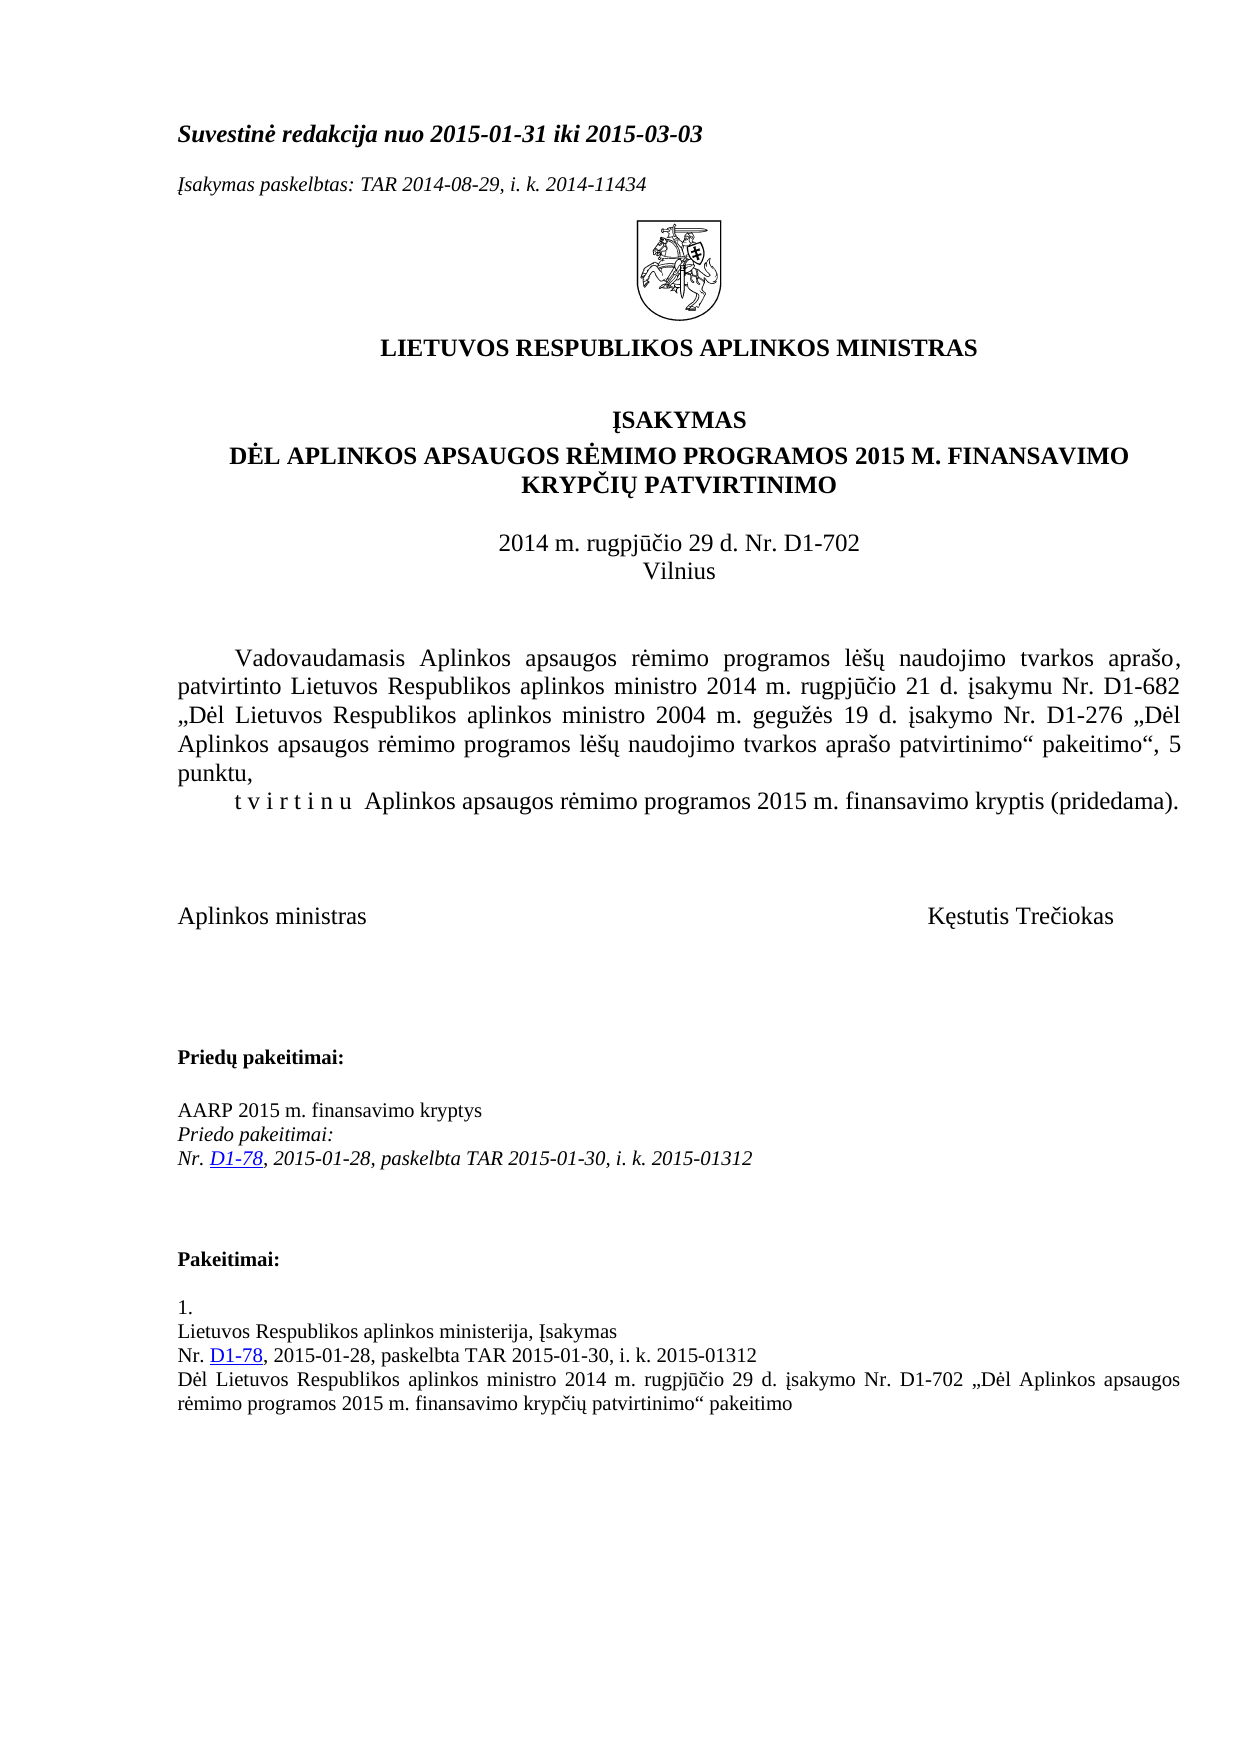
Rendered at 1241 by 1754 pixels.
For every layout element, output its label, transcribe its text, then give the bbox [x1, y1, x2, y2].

text ĮSAKYMAS [177, 405, 1181, 434]
text AARP 2015 m. finansavimo kryptys [177, 1098, 1181, 1122]
text Vilnius [177, 556, 1181, 614]
text Priedo pakeitimai: [177, 1122, 1181, 1146]
text 2014 m. rugpjūčio 29 d. Nr. D1-702 [177, 528, 1181, 556]
text Vadovaudamasis Aplinkos apsaugos rėmimo programos lėšų naudojimo tvarkos aprašo, patvirtinto Lietuvos Respublikos aplinkos ministro 2014 m. rugpjūčio 21 d. įsakymu Nr. D1-682 „Dėl Lietuvos Respublikos aplinkos ministro 2004 m. gegužės 19 d. įsakymo Nr. D1-276 „Dėl Aplinkos apsaugos rėmimo programos lėšų naudojimo tvarkos aprašo patvirtinimo“ pakeitimo“, 5 punktu, [177, 643, 1181, 786]
text Aplinkos ministras Kęstutis Trečiokas [177, 901, 1181, 930]
text Priedų pakeitimai: [177, 1045, 1181, 1069]
text DĖL APLINKOS APSAUGOS RĖMIMO PROGRAMOS 2015 M. FINANSAVIMO KRYPČIŲ PATVIRTINIMO [177, 441, 1181, 499]
text Nr. D1-78, 2015-01-28, paskelbta TAR 2015-01-30, i. k. 2015-01312 [177, 1343, 1181, 1367]
text t v i r t i n u Aplinkos apsaugos rėmimo programos 2015 m. finansavimo kryptis (pridedama). [177, 786, 1181, 815]
text Suvestinė redakcija nuo 2015-01-31 iki 2015-03-03 [177, 119, 1181, 147]
text Nr. D1-78, 2015-01-28, paskelbta TAR 2015-01-30, i. k. 2015-01312 [177, 1146, 1181, 1170]
text Dėl Lietuvos Respublikos aplinkos ministro 2014 m. rugpjūčio 29 d. įsakymo Nr. D1-702 „Dėl Aplinkos apsaugos rėmimo programos 2015 m. finansavimo krypčių patvirtinimo“ pakeitimo [177, 1367, 1181, 1415]
text Lietuvos Respublikos aplinkos ministerija, Įsakymas [177, 1319, 1181, 1343]
text 1. [177, 1295, 1181, 1319]
text Pakeitimai: [177, 1247, 1181, 1271]
text LIETUVOS RESPUBLIKOS APLINKOS MINISTRAS [177, 333, 1181, 362]
text Įsakymas paskelbtas: TAR 2014-08-29, i. k. 2014-11434 [177, 172, 1181, 196]
